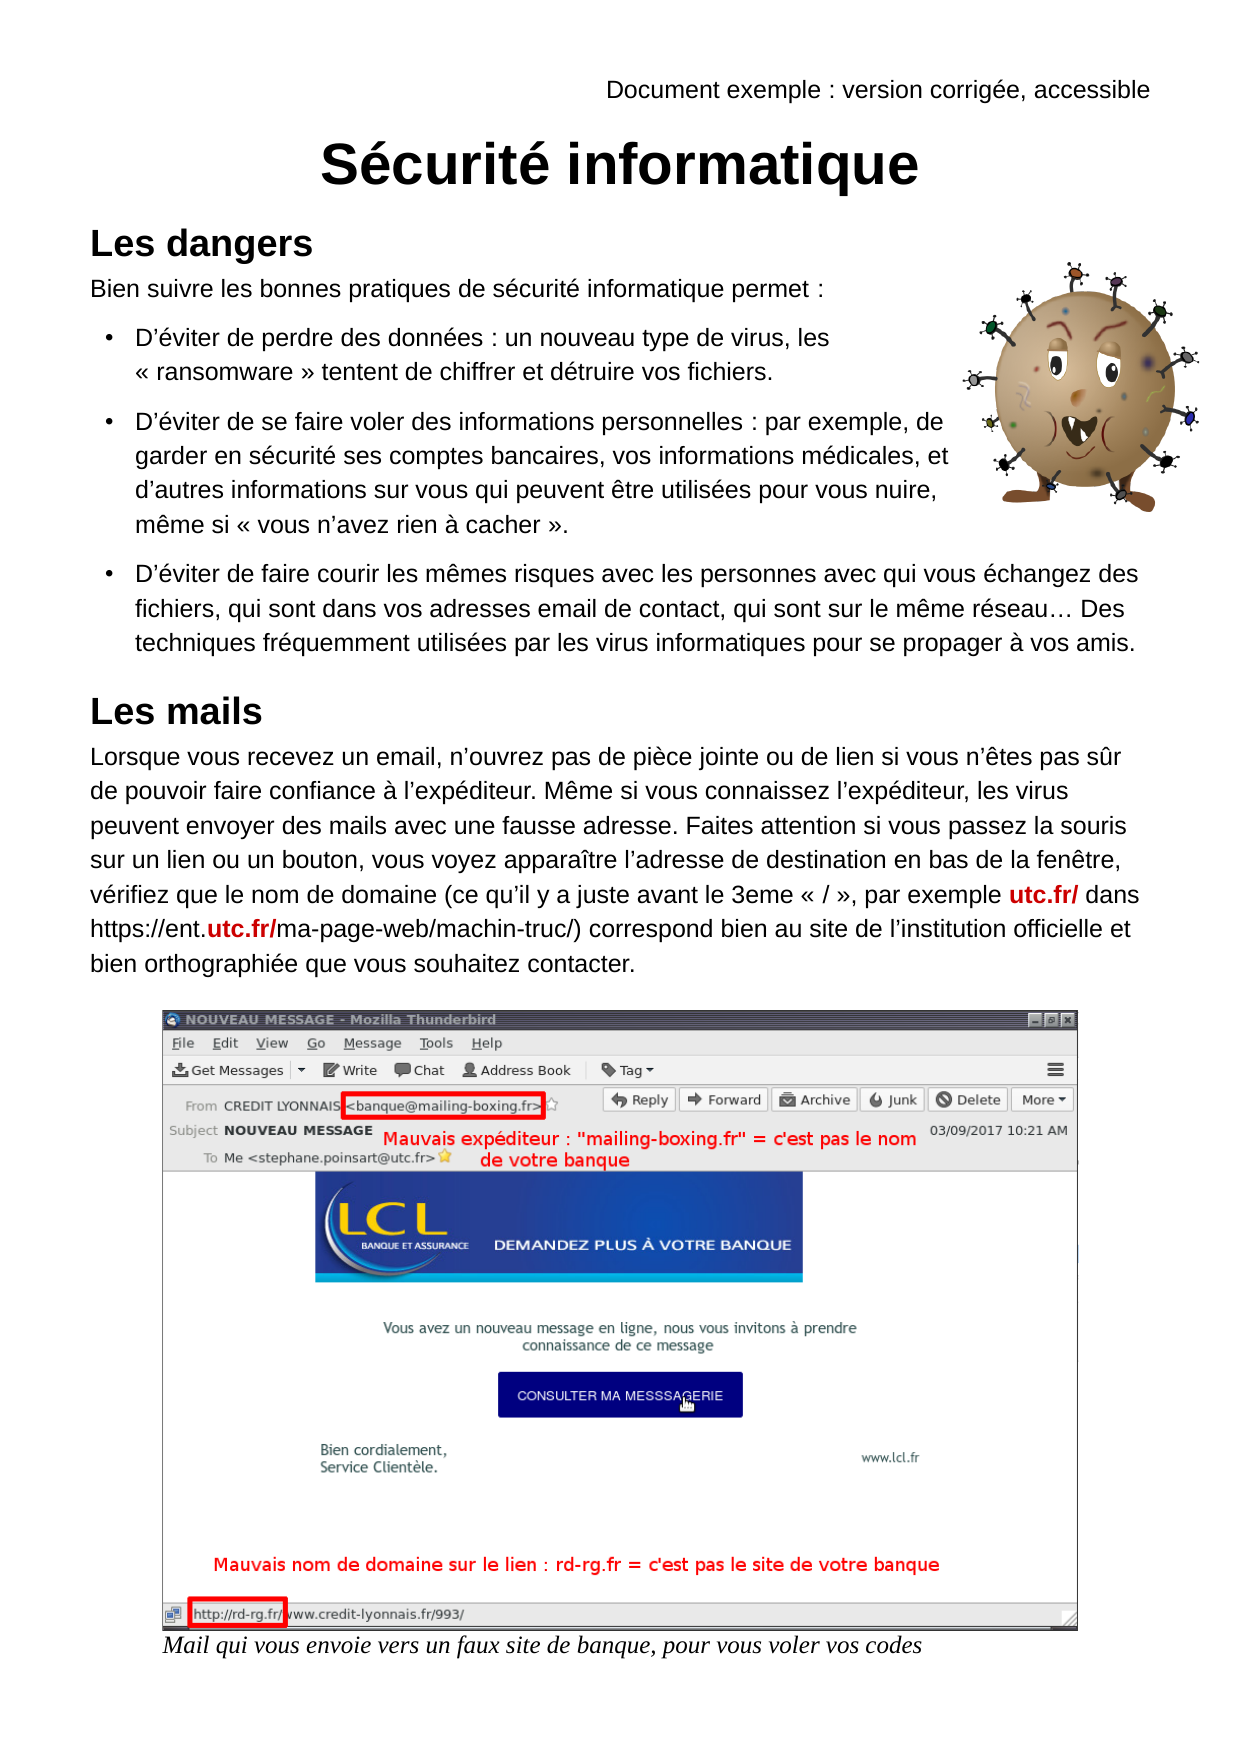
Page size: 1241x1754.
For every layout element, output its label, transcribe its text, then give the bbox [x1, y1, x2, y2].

text Lorsque vous recevez un email, n’ouvrez pas de pièce jointe ou de lien si vous n’êtes pas sûr de pouvoir faire confiance à l’expéditeur. Même si vous connaissez l’expéditeur, les virus peuvent envoyer des mails avec une fausse adresse. Faites attention si vous passez la souris sur un lien ou un bouton, vous voyez apparaître l’adresse de destination en bas de la fenêtre, vérifiez que le nom de domaine (ce qu’il y a juste avant le 3eme « / », par exemple utc.fr/ dans https://ent.utc.fr/ma-page-web/machin-truc/) correspond bien au site de l’institution officielle et bien orthographiée que vous souhaitez contacter. [90, 742, 1151, 977]
text Document exemple : version corrigée, accessible [90, 75, 1151, 104]
picture [962, 262, 1200, 512]
text Mail qui vous envoie vers un faux site de banque, pour vous voler vos codes [162, 1631, 1078, 1659]
list D’éviter de se faire voler des informations personnelles : par exemple, de garder en sécurité ses comptes bancaires, vos informations médicales, et d’autres informations sur vous qui peuvent être utilisées pour vous nuire, même si « vous n’avez rien à cacher ». [105, 406, 1151, 539]
text Bien suivre les bonnes pratiques de sécurité informatique permet : [90, 274, 962, 302]
subtitle Les mails [90, 689, 1151, 733]
title Sécurité informatique [90, 130, 1151, 197]
list D’éviter de faire courir les mêmes risques avec les personnes avec qui vous échangez des fichiers, qui sont dans vos adresses email de contact, qui sont sur le même réseau… Des techniques fréquemment utilisées par les virus informatiques pour se propager à vos amis. [105, 559, 1151, 657]
subtitle Les dangers [90, 221, 1151, 265]
picture [162, 1010, 1079, 1631]
list D’éviter de perdre des données : un nouveau type de virus, les « ransomware » tentent de chiffrer et détruire vos fichiers. [105, 323, 962, 386]
